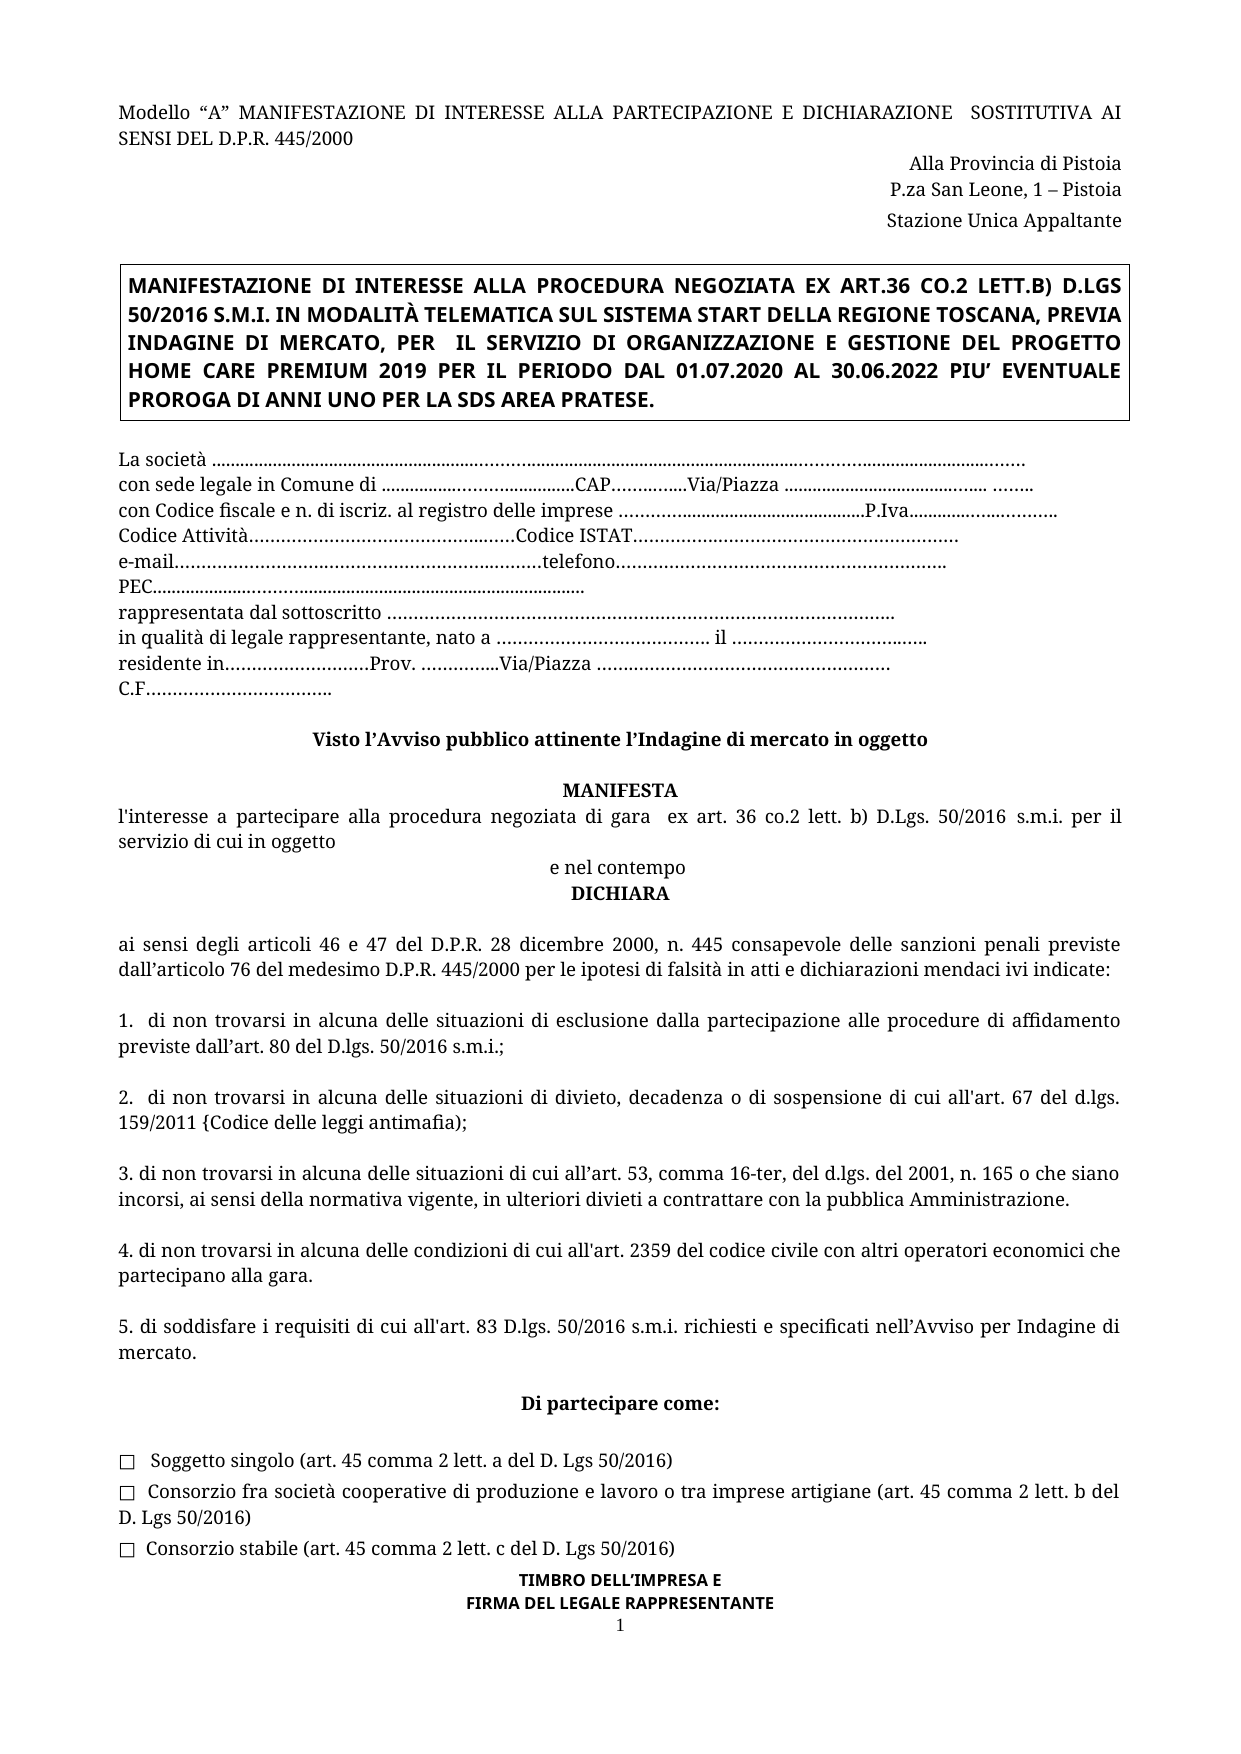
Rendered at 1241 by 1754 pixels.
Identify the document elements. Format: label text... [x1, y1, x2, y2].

text 1. di non trovarsi in alcuna delle situazioni di esclusione dalla partecipazione alle procedure di affidamento previste dall’art. 80 del D.lgs. 50/2016 s.m.i.; [118, 1007, 1122, 1058]
text P.za San Leone, 1 – Pistoia [118, 176, 1122, 201]
text con sede legale in Comune di ................………...............CAP……..…....Via/Piazza ....................................….... …….. [118, 472, 1122, 497]
text Di partecipare come: [118, 1390, 1122, 1416]
text 4. di non trovarsi in alcuna delle condizioni di cui all'art. 2359 del codice civile con altri operatori economici che partecipano alla gara. [118, 1237, 1122, 1288]
text MANIFESTA [118, 778, 1122, 803]
text e nel contempo [118, 854, 1122, 880]
text L'INTERESSE A partecipare alla procedura negoziata di gara ex art. 36 co.2 lett. b) D.Lgs. 50/2016 S.M.I. per il servizio di cui in oggetto [118, 803, 1122, 854]
table_header MANIFESTAZIONE DI INTERESSE ALLA Procedura NEGOZIATA ex art.36 co.2 lett.B) D.Lgs 50/2016 s.m.i. in modalità telematica sul sistema START della Regione Toscana, previa indagine di mercato, per IL servizio di organizzazione e gestione del Progetto Home Care Premium 2019 per il periodo dal 01.07.2020 al 30.06.2022 PIU’ EVENTUALE PROROGA DI ANNI UNO per la sds area pratese. [121, 265, 1129, 419]
text con Codice fiscale e n. di iscriz. al registro delle imprese ………….......................................P.Iva.............…...……….. [118, 497, 1122, 523]
text PEC.....................………............................................................. [118, 574, 1122, 599]
text Alla Provincia di Pistoia [118, 150, 1122, 176]
text Stazione Unica Appaltante [118, 207, 1122, 233]
text Modello “A” MANIFESTAZIONE DI INTERESSE ALLA PARTECIPAZIONE E DICHIARAZIONE SOSTITUTIVA AI SENSI DEL D.P.R. 445/2000 [118, 99, 1122, 150]
text C.F…………………………….. [118, 676, 1122, 701]
text e-mail……………………….…………………………..………telefono…………………………………………………….. [118, 548, 1122, 574]
text 2. di non trovarsi in alcuna delle situazioni di divieto, decadenza o di sospensione di cui all'art. 67 del d.lgs. 159/2011 {Codice delle leggi antimafia); [118, 1084, 1122, 1135]
text residente in………………………Prov. …………...Via/Piazza …….………………………………………… [118, 650, 1122, 676]
text 5. di soddisfare i requisiti di cui all'art. 83 D.lgs. 50/2016 s.m.i. richiesti e specificati nell’Avviso per Indagine di mercato. [118, 1314, 1122, 1365]
text Codice Attività……………………………………..……Codice ISTAT…………….……………………………………… [118, 523, 1122, 548]
text La società .........................................................………..........................................................…………...........................……. [118, 446, 1122, 472]
text DICHIARA [118, 880, 1122, 905]
text □ Consorzio fra società cooperative di produzione e lavoro o tra imprese artigiane (art. 45 comma 2 lett. b del D. Lgs 50/2016) [118, 1479, 1122, 1530]
text Visto l’Avviso pubblico attinente l’Indagine di mercato in oggetto [118, 727, 1122, 752]
text □ Consorzio stabile (art. 45 comma 2 lett. c del D. Lgs 50/2016) [118, 1536, 1122, 1561]
text rappresentata dal sottoscritto ………………………………………………………………………………….. [118, 599, 1122, 625]
text 3. di non trovarsi in alcuna delle situazioni di cui all’art. 53, comma 16-ter, del d.lgs. del 2001, n. 165 o che siano incorsi, ai sensi della normativa vigente, in ulteriori divieti a contrattare con la pubblica Amministrazione. [118, 1161, 1122, 1212]
text □ Soggetto singolo (art. 45 comma 2 lett. a del D. Lgs 50/2016) [118, 1447, 1122, 1473]
text in qualità di legale rappresentante, nato a …………………………………. il …………………………..….. [118, 625, 1122, 650]
text ai sensi degli articoli 46 e 47 del D.P.R. 28 dicembre 2000, n. 445 consapevole delle sanzioni penali previste dall’articolo 76 del medesimo D.P.R. 445/2000 per le ipotesi di falsità in atti e dichiarazioni mendaci ivi indicate: [118, 931, 1122, 982]
